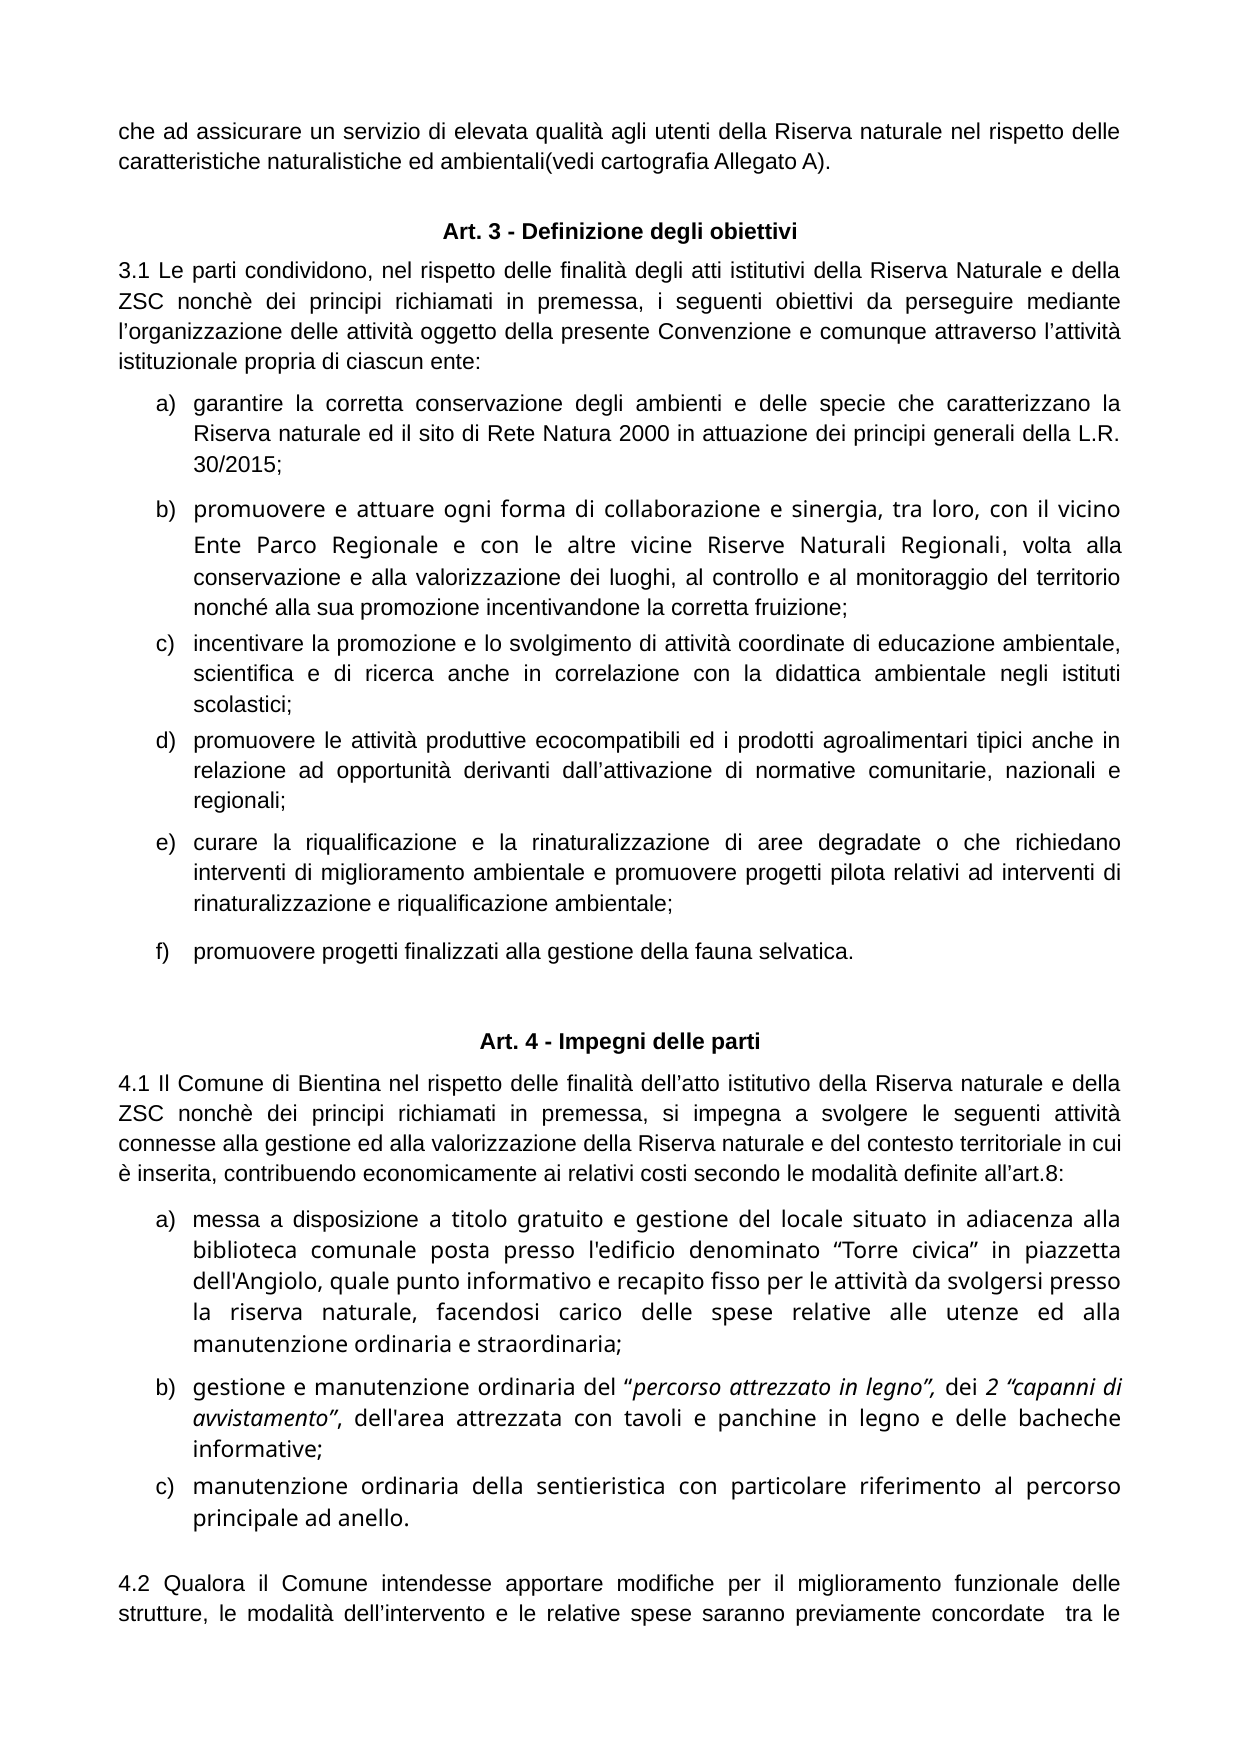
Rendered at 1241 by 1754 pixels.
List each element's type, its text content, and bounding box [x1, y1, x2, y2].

text 3.1 Le parti condividono, nel rispetto delle finalità degli atti istitutivi della Riserva Naturale e della ZSC nonchè dei principi richiamati in premessa, i seguenti obiettivi da perseguire mediante l’organizzazione delle attività oggetto della presente Convenzione e comunque attraverso l’attività istituzionale propria di ciascun ente: [118, 257, 1122, 374]
list promuovere progetti finalizzati alla gestione della fauna selvatica. [156, 938, 1122, 964]
list incentivare la promozione e lo svolgimento di attività coordinate di educazione ambientale, scientifica e di ricerca anche in correlazione con la didattica ambientale negli istituti scolastici; [156, 630, 1122, 717]
list promuovere e attuare ogni forma di collaborazione e sinergia, tra loro, con il vicino Ente Parco Regionale e con le altre vicine Riserve Naturali Regionali, volta alla conservazione e alla valorizzazione dei luoghi, al controllo e al monitoraggio del territorio nonché alla sua promozione incentivandone la corretta fruizione; [156, 493, 1122, 620]
list gestione e manutenzione ordinaria del “percorso attrezzato in legno”, dei 2 “capanni di avvistamento”, dell'area attrezzata con tavoli e panchine in legno e delle bacheche informative; [155, 1371, 1122, 1464]
text che ad assicurare un servizio di elevata qualità agli utenti della Riserva naturale nel rispetto delle caratteristiche naturalistiche ed ambientali(vedi cartografia Allegato A). [118, 118, 1122, 175]
text 4.2 Qualora il Comune intendesse apportare modifiche per il miglioramento funzionale delle strutture, le modalità dell’intervento e le relative spese saranno previamente concordate tra le [118, 1570, 1122, 1627]
text 4.1 Il Comune di Bientina nel rispetto delle finalità dell’atto istitutivo della Riserva naturale e della ZSC nonchè dei principi richiamati in premessa, si impegna a svolgere le seguenti attività connesse alla gestione ed alla valorizzazione della Riserva naturale e del contesto territoriale in cui è inserita, contribuendo economicamente ai relativi costi secondo le modalità definite all’art.8: [118, 1070, 1122, 1187]
list messa a disposizione a titolo gratuito e gestione del locale situato in adiacenza alla biblioteca comunale posta presso l'edificio denominato “Torre civica” in piazzetta dell'Angiolo, quale punto informativo e recapito fisso per le attività da svolgersi presso la riserva naturale, facendosi carico delle spese relative alle utenze ed alla manutenzione ordinaria e straordinaria; [155, 1202, 1122, 1359]
list promuovere le attività produttive ecocompatibili ed i prodotti agroalimentari tipici anche in relazione ad opportunità derivanti dall’attivazione di normative comunitarie, nazionali e regionali; [156, 727, 1122, 813]
list garantire la corretta conservazione degli ambienti e delle specie che caratterizzano la Riserva naturale ed il sito di Rete Natura 2000 in attuazione dei principi generali della L.R. 30/2015; [156, 390, 1122, 477]
list manutenzione ordinaria della sentieristica con particolare riferimento al percorso principale ad anello. [155, 1470, 1122, 1533]
list curare la riqualificazione e la rinaturalizzazione di aree degradate o che richiedano interventi di miglioramento ambientale e promuovere progetti pilota relativi ad interventi di rinaturalizzazione e riqualificazione ambientale; [156, 829, 1122, 916]
text Art. 3 - Definizione degli obiettivi [118, 218, 1122, 244]
text Art. 4 - Impegni delle parti [118, 1028, 1122, 1054]
